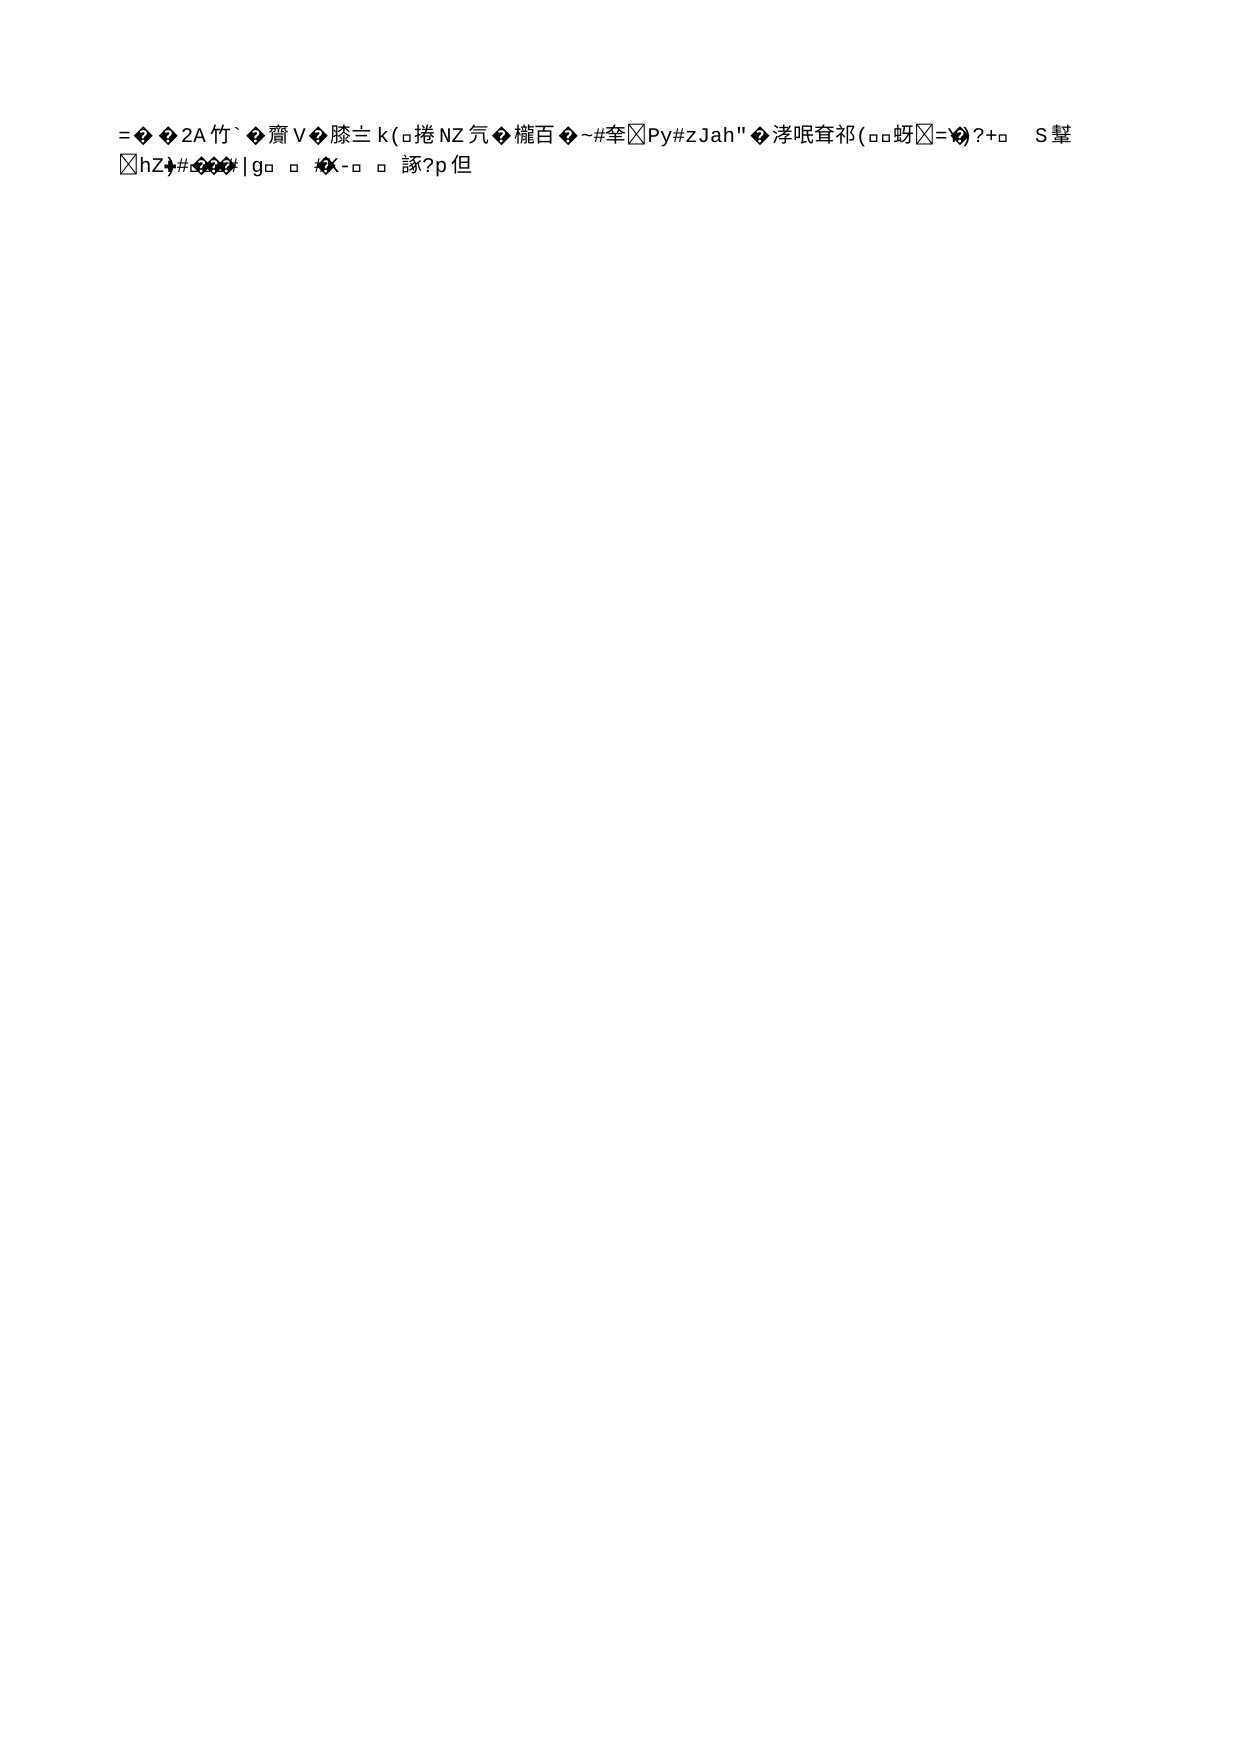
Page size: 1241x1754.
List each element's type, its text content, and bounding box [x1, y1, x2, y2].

text =��2A竹`�齎V�膝〨k(捲NZ氕�櫳百�~#羍Py#zJah"�涍呡耷祁(蚜=�Y)?+S鞤hZ)##|g��#K-��諑?p但 [118, 118, 1122, 179]
